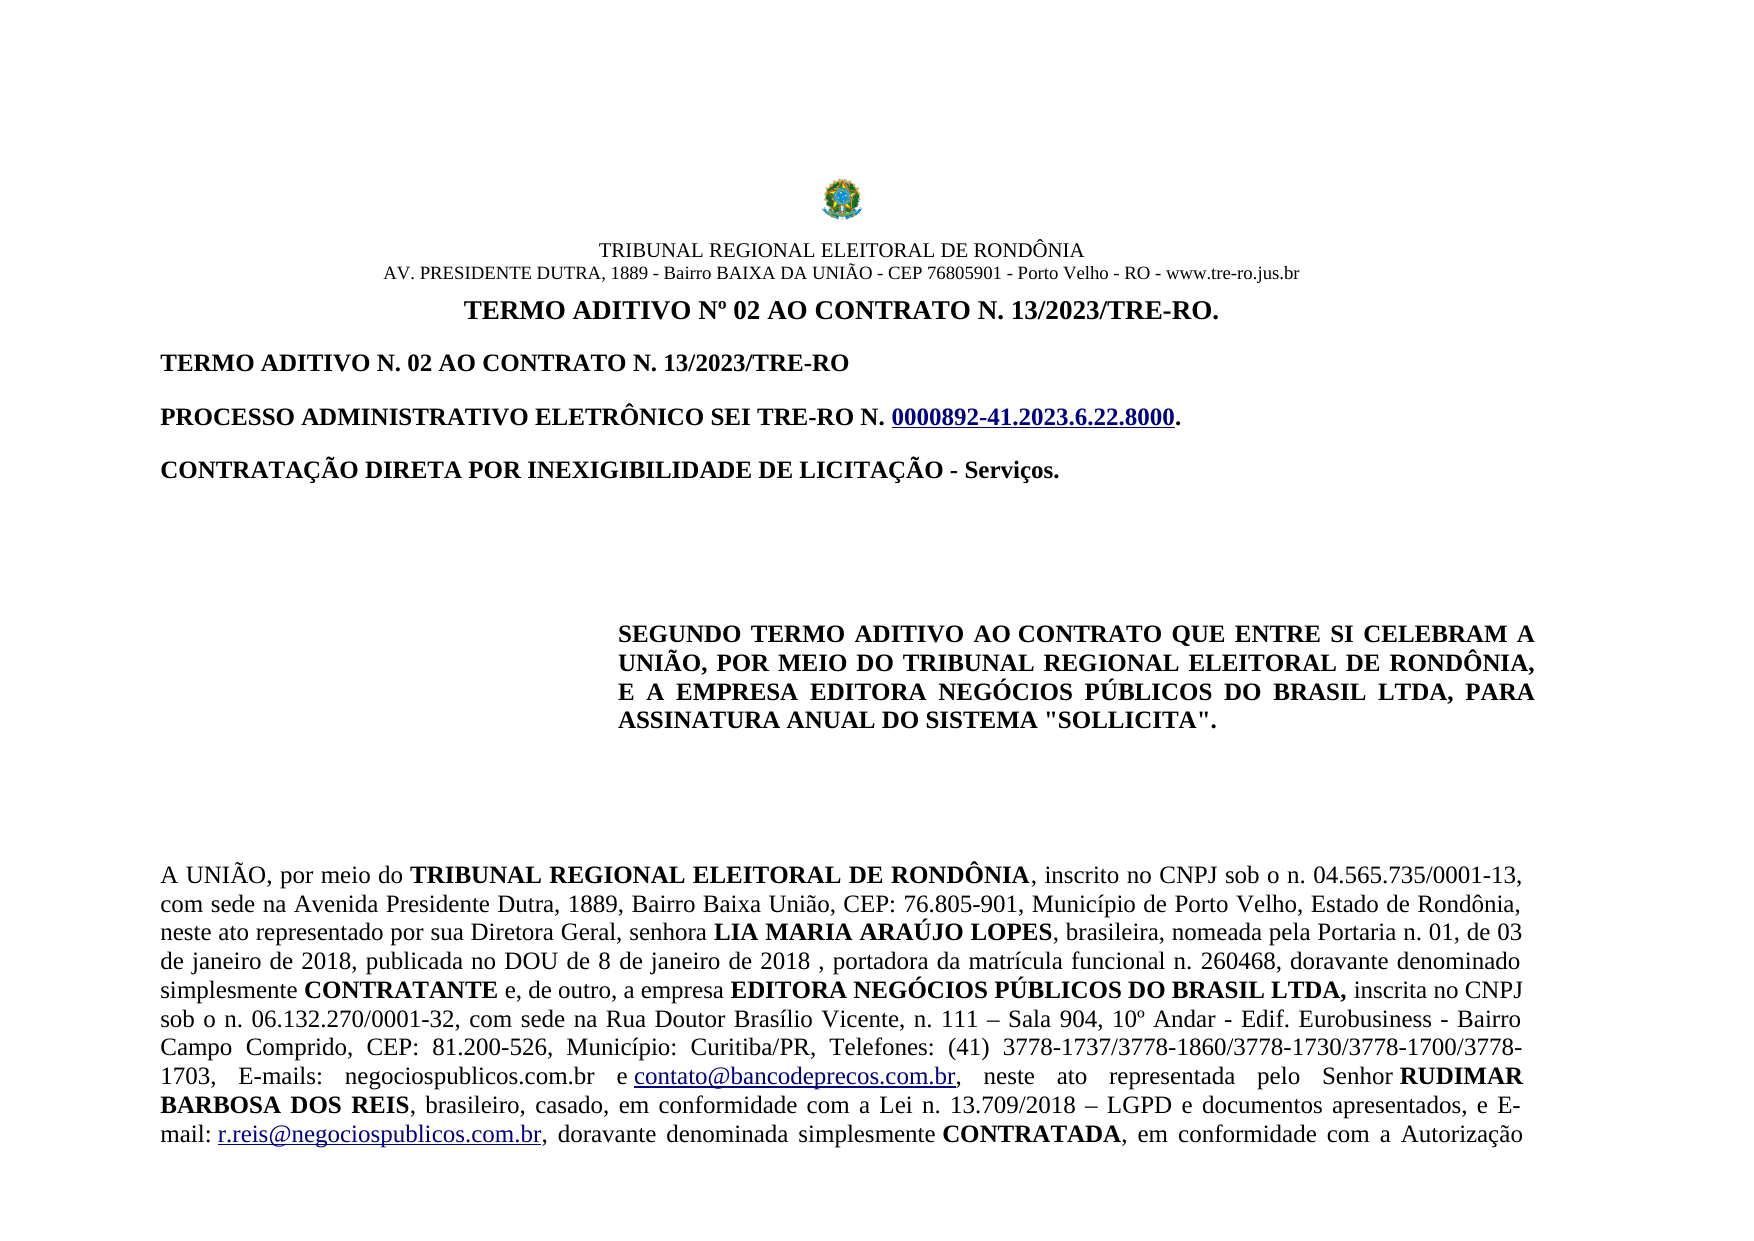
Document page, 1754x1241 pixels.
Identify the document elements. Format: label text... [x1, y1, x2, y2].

text SEGUNDO TERMO ADITIVO AO CONTRATO QUE ENTRE SI CELEBRAM A UNIÃO, POR MEIO DO TRIBUNAL REGIONAL ELEITORAL DE RONDÔNIA, E A EMPRESA EDITORA NEGÓCIOS PÚBLICOS DO BRASIL LTDA, PARA ASSINATURA ANUAL DO SISTEMA "SOLLICITA". [618, 619, 1536, 734]
text CONTRATAÇÃO DIRETA POR INEXIGIBILIDADE DE LICITAÇÃO - Serviços. [160, 455, 1523, 484]
text PROCESSO ADMINISTRATIVO ELETRÔNICO SEI TRE-RO N. 0000892-41.2023.6.22.8000. [160, 402, 1523, 430]
text A UNIÃO, por meio do TRIBUNAL REGIONAL ELEITORAL DE RONDÔNIA, inscrito no CNPJ sob o n. 04.565.735/0001-13, com sede na Avenida Presidente Dutra, 1889, Bairro Baixa União, CEP: 76.805-901, Município de Porto Velho, Estado de Rondônia, neste ato representado por sua Diretora Geral, senhora LIA MARIA ARAÚJO LOPES, brasileira, nomeada pela Portaria n. 01, de 03 de janeiro de 2018, publicada no DOU de 8 de janeiro de 2018 , portadora da matrícula funcional n. 260468, doravante denominado simplesmente CONTRATANTE e, de outro, a empresa EDITORA NEGÓCIOS PÚBLICOS DO BRASIL LTDA, inscrita no CNPJ sob o n. 06.132.270/0001-32, com sede na Rua Doutor Brasílio Vicente, n. 111 – Sala 904, 10º Andar - Edif. Eurobusiness - Bairro Campo Comprido, CEP: 81.200-526, Município: Curitiba/PR, Telefones: (41) 3778-1737/3778-1860/3778-1730/3778-1700/3778-1703, E-mails: negociospublicos.com.br e contato@bancodeprecos.com.br, neste ato representada pelo Senhor RUDIMAR BARBOSA DOS REIS, brasileiro, casado, em conformidade com a Lei n. 13.709/2018 – LGPD e documentos apresentados, e E-mail: r.reis@negociospublicos.com.br, doravante denominada simplesmente CONTRATADA, em conformidade com a Autorização [160, 860, 1523, 1147]
text TRIBUNAL REGIONAL ELEITORAL DE RONDÔNIA [148, 238, 1536, 262]
text AV. PRESIDENTE DUTRA, 1889 - Bairro BAIXA DA UNIÃO - CEP 76805901 - Porto Velho - RO - www.tre-ro.jus.br [148, 262, 1536, 283]
text TERMO ADITIVO N. 02 AO CONTRATO N. 13/2023/TRE-RO [160, 348, 1523, 377]
text Termo Aditivo Nº 02 AO CONTRATO N. 13/2023/TRE-RO. [148, 294, 1536, 325]
